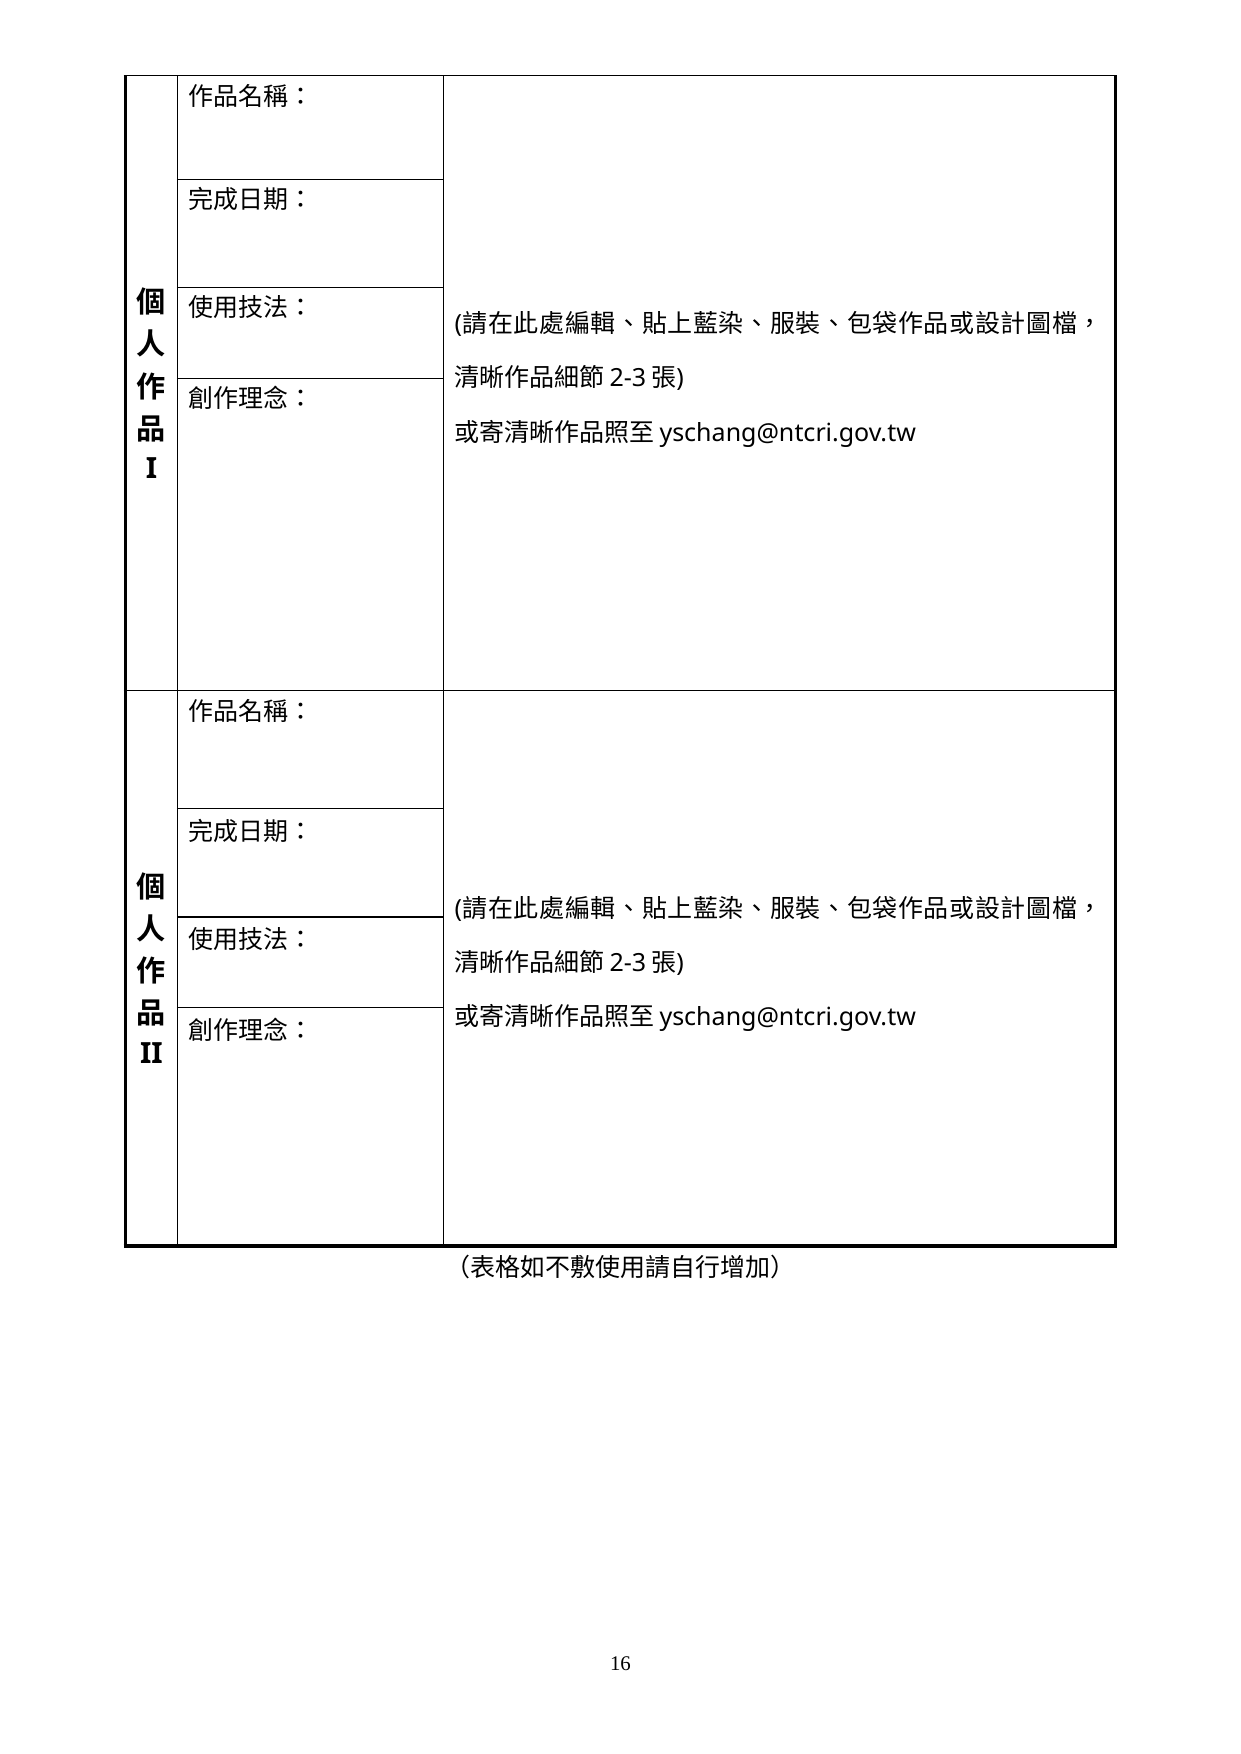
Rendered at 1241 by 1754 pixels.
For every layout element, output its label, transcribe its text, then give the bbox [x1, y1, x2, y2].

table_cell 個人作品 II [127, 691, 177, 1244]
table_cell 完成日期： [178, 180, 443, 287]
table_header 個人作品I [127, 76, 177, 690]
table_cell 使用技法： [178, 288, 443, 377]
text （表格如不敷使用請自行增加） [148, 1248, 1093, 1284]
table_header 作品名稱： [178, 76, 443, 179]
table_cell 創作理念： [178, 379, 443, 690]
table_cell 作品名稱： [178, 691, 443, 808]
table_cell 創作理念： [178, 1008, 443, 1244]
table_cell (請在此處編輯、貼上藍染、服裝、包袋作品或設計圖檔，清晰作品細節2-3張) 或寄清晰作品照至yschang@ntcri.gov.tw [444, 691, 1114, 1244]
table_cell 使用技法： [178, 918, 443, 1007]
table_cell 完成日期： [178, 809, 443, 916]
table_header (請在此處編輯、貼上藍染、服裝、包袋作品或設計圖檔，清晰作品細節2-3張) 或寄清晰作品照至yschang@ntcri.gov.tw [444, 76, 1114, 690]
